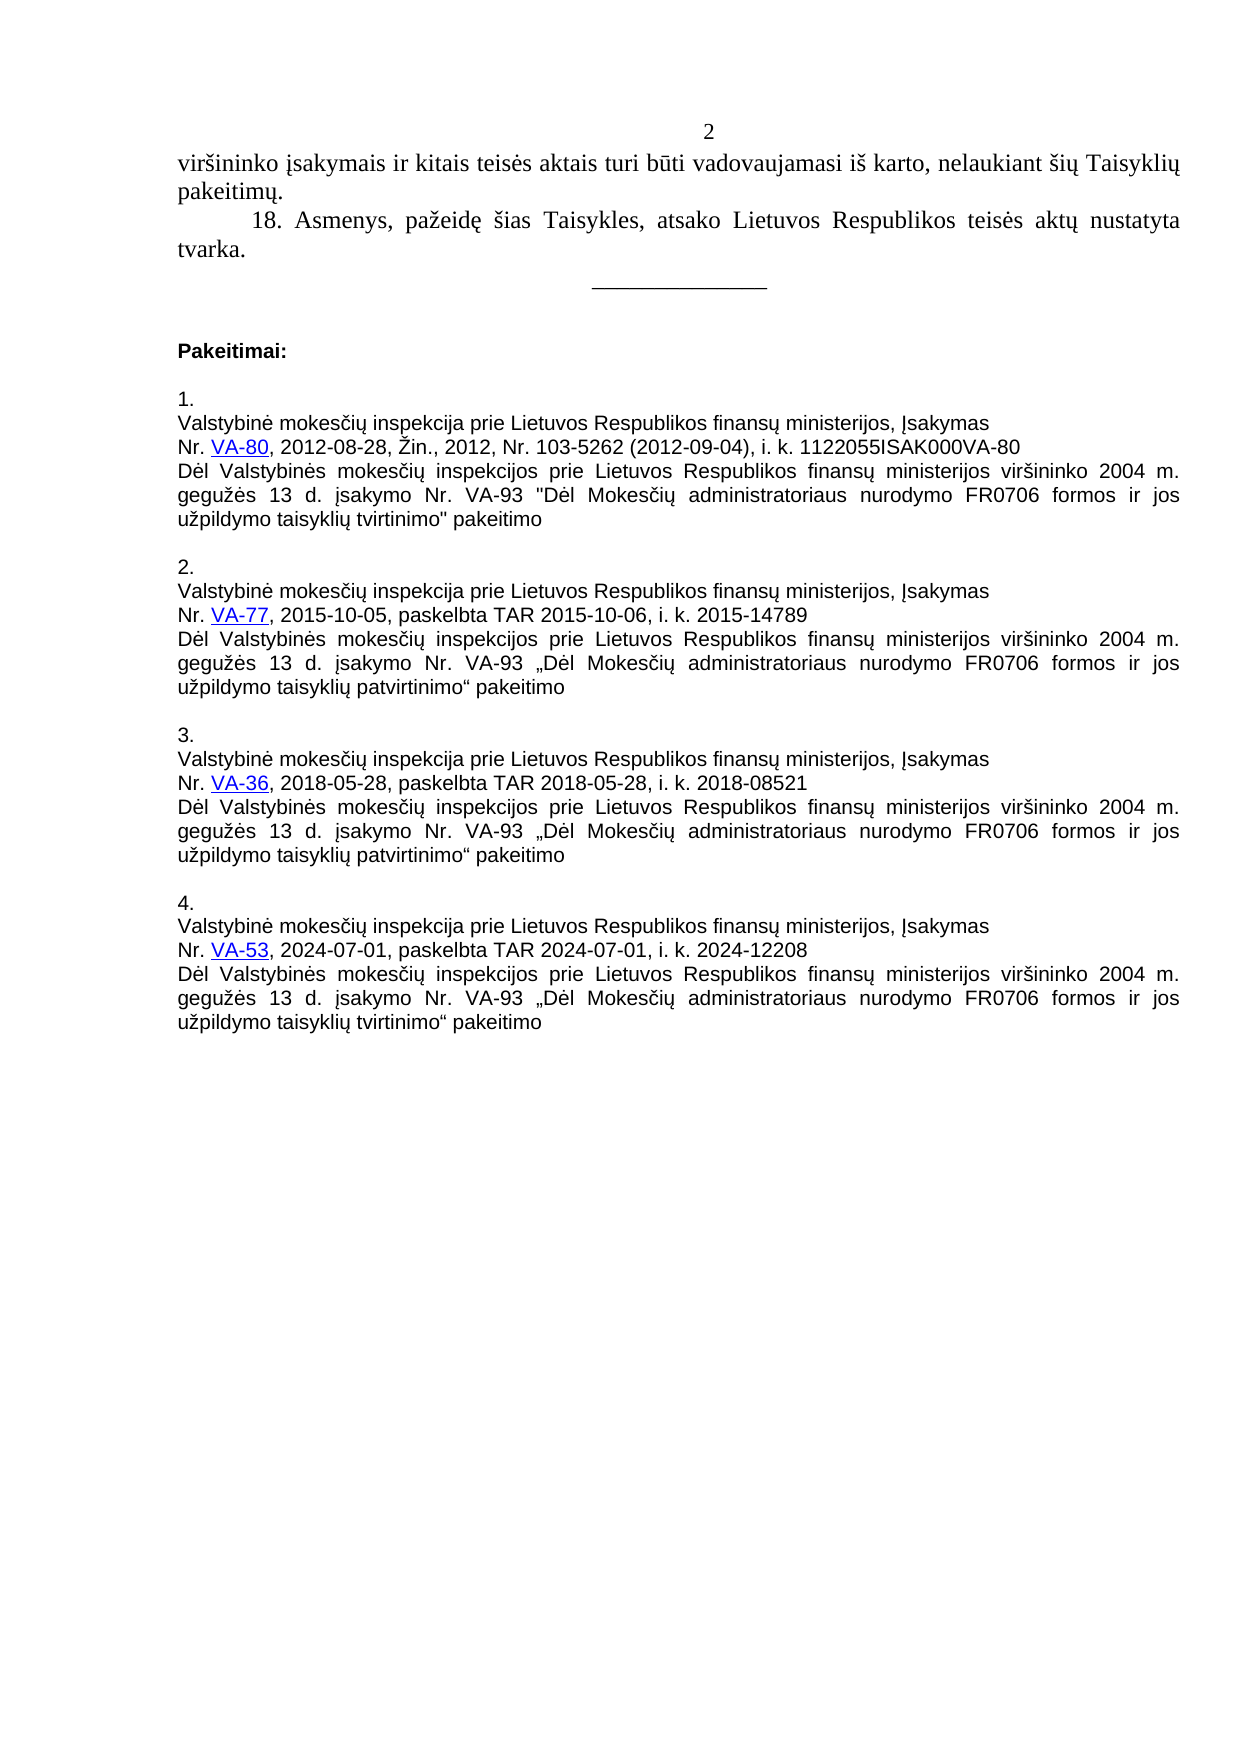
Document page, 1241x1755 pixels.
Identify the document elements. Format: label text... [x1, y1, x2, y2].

text viršininko įsakymais ir kitais teisės aktais turi būti vadovaujamasi iš karto, nelaukiant šių Taisyklių pakeitimų. [177, 148, 1181, 205]
text Nr. VA-80, 2012-08-28, Žin., 2012, Nr. 103-5262 (2012-09-04), i. k. 1122055ISAK000VA-80 [177, 435, 1181, 459]
text Dėl Valstybinės mokesčių inspekcijos prie Lietuvos Respublikos finansų ministerijos viršininko 2004 m. gegužės 13 d. įsakymo Nr. VA-93 „Dėl Mokesčių administratoriaus nurodymo FR0706 formos ir jos užpildymo taisyklių patvirtinimo“ pakeitimo [177, 627, 1181, 699]
text Dėl Valstybinės mokesčių inspekcijos prie Lietuvos Respublikos finansų ministerijos viršininko 2004 m. gegužės 13 d. įsakymo Nr. VA-93 „Dėl Mokesčių administratoriaus nurodymo FR0706 formos ir jos užpildymo taisyklių patvirtinimo“ pakeitimo [177, 794, 1181, 866]
text 1. [177, 387, 1181, 411]
text Dėl Valstybinės mokesčių inspekcijos prie Lietuvos Respublikos finansų ministerijos viršininko 2004 m. gegužės 13 d. įsakymo Nr. VA-93 "Dėl Mokesčių administratoriaus nurodymo FR0706 formos ir jos užpildymo taisyklių tvirtinimo" pakeitimo [177, 459, 1181, 531]
text ______________ [177, 263, 1181, 291]
text Nr. VA-36, 2018-05-28, paskelbta TAR 2018-05-28, i. k. 2018-08521 [177, 771, 1181, 794]
text Pakeitimai: [177, 339, 1181, 363]
text Valstybinė mokesčių inspekcija prie Lietuvos Respublikos finansų ministerijos, Įsakymas [177, 411, 1181, 435]
text Nr. VA-77, 2015-10-05, paskelbta TAR 2015-10-06, i. k. 2015-14789 [177, 603, 1181, 627]
text Dėl Valstybinės mokesčių inspekcijos prie Lietuvos Respublikos finansų ministerijos viršininko 2004 m. gegužės 13 d. įsakymo Nr. VA-93 „Dėl Mokesčių administratoriaus nurodymo FR0706 formos ir jos užpildymo taisyklių tvirtinimo“ pakeitimo [177, 962, 1181, 1034]
text 18. Asmenys, pažeidę šias Taisykles, atsako Lietuvos Respublikos teisės aktų nustatyta tvarka. [177, 205, 1181, 263]
text Valstybinė mokesčių inspekcija prie Lietuvos Respublikos finansų ministerijos, Įsakymas [177, 914, 1181, 938]
text 4. [177, 890, 1181, 914]
text Valstybinė mokesčių inspekcija prie Lietuvos Respublikos finansų ministerijos, Įsakymas [177, 747, 1181, 771]
text Nr. VA-53, 2024-07-01, paskelbta TAR 2024-07-01, i. k. 2024-12208 [177, 938, 1181, 962]
text 2. [177, 555, 1181, 579]
text 3. [177, 723, 1181, 747]
text Valstybinė mokesčių inspekcija prie Lietuvos Respublikos finansų ministerijos, Įsakymas [177, 579, 1181, 603]
